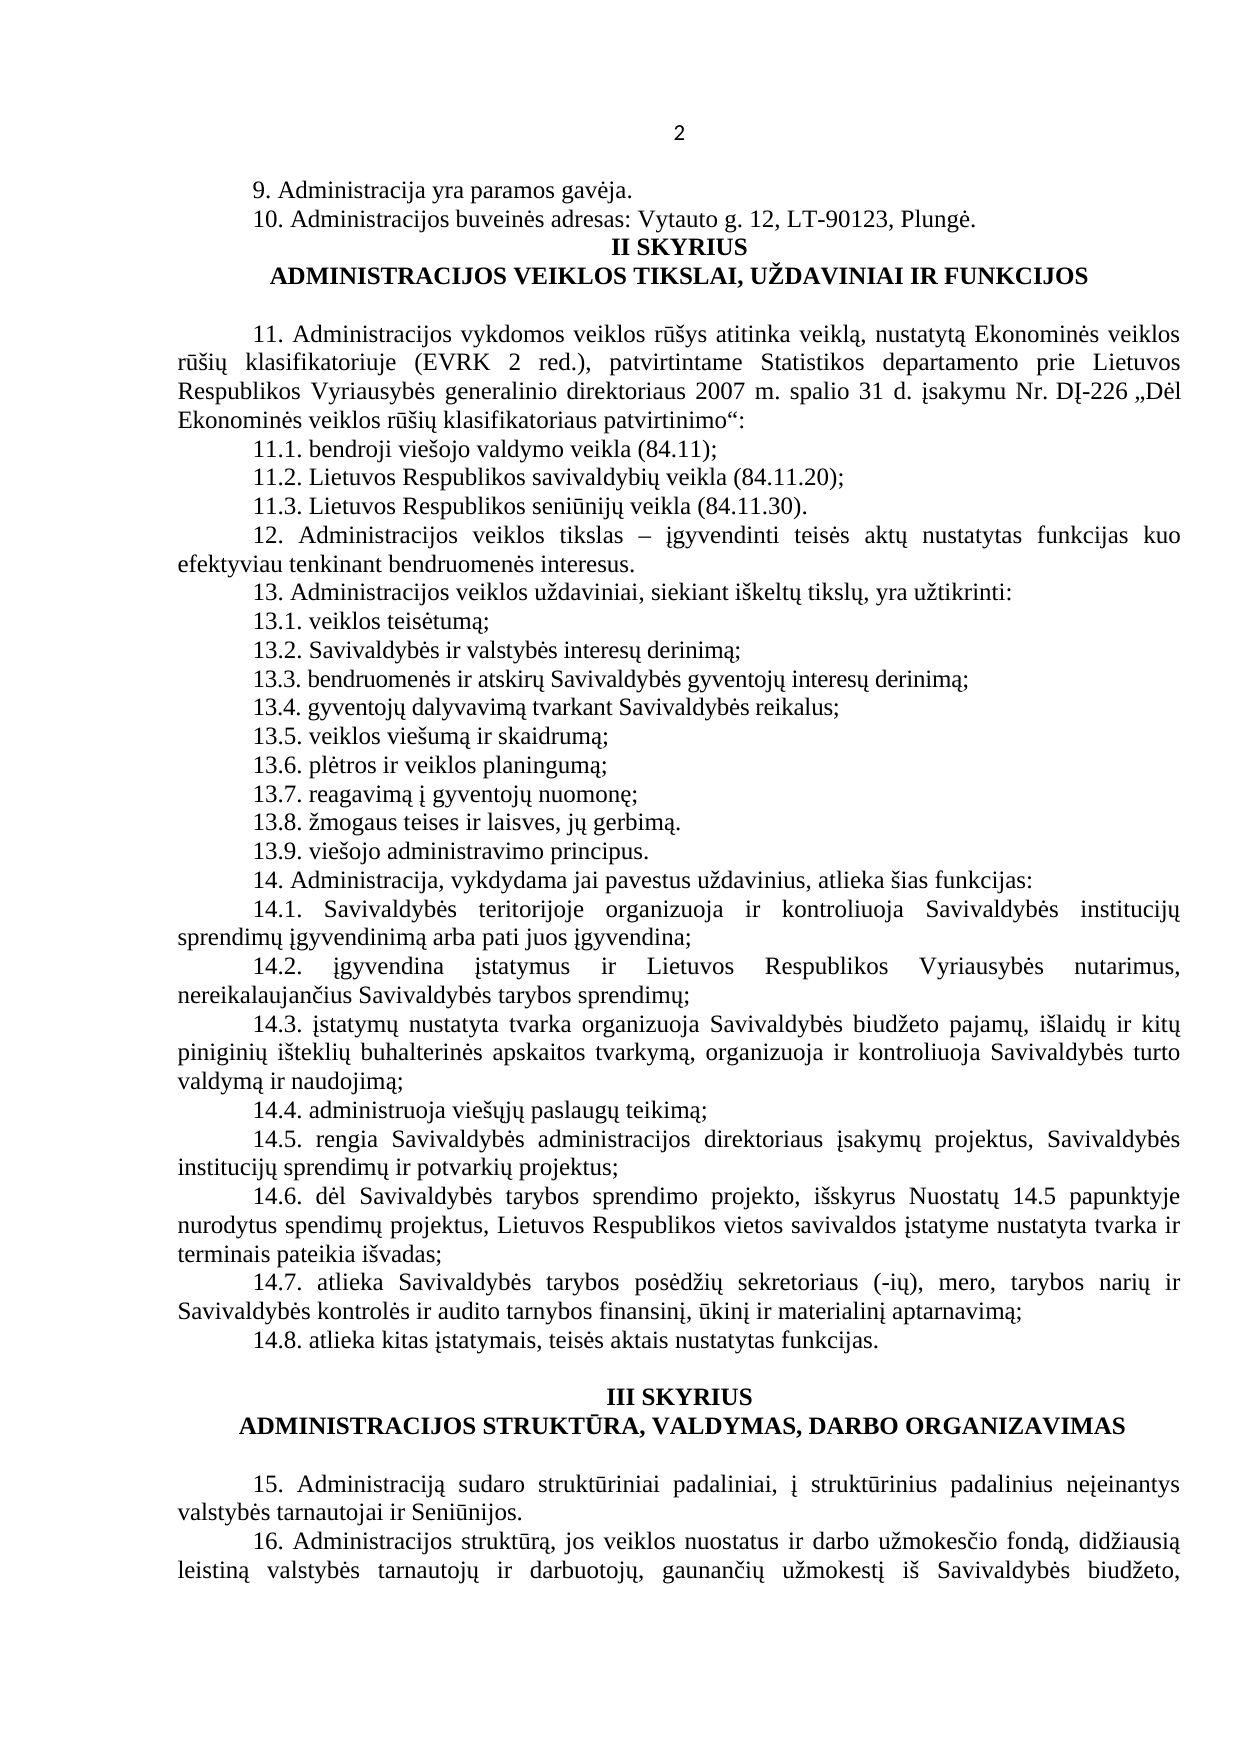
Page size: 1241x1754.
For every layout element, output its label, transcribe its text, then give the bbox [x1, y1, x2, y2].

text 13.2. Savivaldybės ir valstybės interesų derinimą; [177, 635, 1181, 664]
text 13. Administracijos veiklos uždaviniai, siekiant iškeltų tikslų, yra užtikrinti: [177, 577, 1181, 606]
text 11.1. bendroji viešojo valdymo veikla (84.11); [177, 434, 1181, 462]
text 13.3. bendruomenės ir atskirų Savivaldybės gyventojų interesų derinimą; [177, 664, 1181, 692]
text 9. Administracija yra paramos gavėja. [177, 175, 1181, 204]
text 14.4. administruoja viešųjų paslaugų teikimą; [177, 1095, 1181, 1124]
text 11.3. Lietuvos Respublikos seniūnijų veikla (84.11.30). [177, 491, 1181, 520]
text 14.2. įgyvendina įstatymus ir Lietuvos Respublikos Vyriausybės nutarimus, nereikalaujančius Savivaldybės tarybos sprendimų; [177, 951, 1181, 1009]
text 13.9. viešojo administravimo principus. [177, 836, 1181, 865]
subtitle II SKYRIUS [177, 232, 1181, 261]
text 14.7. atlieka Savivaldybės tarybos posėdžių sekretoriaus (-ių), mero, tarybos narių ir Savivaldybės kontrolės ir audito tarnybos finansinį, ūkinį ir materialinį aptarnavimą; [177, 1267, 1181, 1325]
text 14. Administracija, vykdydama jai pavestus uždavinius, atlieka šias funkcijas: [177, 865, 1181, 894]
text 13.1. veiklos teisėtumą; [177, 606, 1181, 635]
text 14.5. rengia Savivaldybės administracijos direktoriaus įsakymų projektus, Savivaldybės institucijų sprendimų ir potvarkių projektus; [177, 1124, 1181, 1181]
text 11. Administracijos vykdomos veiklos rūšys atitinka veiklą, nustatytą Ekonominės veiklos rūšių klasifikatoriuje (EVRK 2 red.), patvirtintame Statistikos departamento prie Lietuvos Respublikos Vyriausybės generalinio direktoriaus 2007 m. spalio 31 d. įsakymu Nr. DĮ-226 „Dėl Ekonominės veiklos rūšių klasifikatoriaus patvirtinimo“: [177, 319, 1181, 434]
text III SKYRIUS [177, 1382, 1181, 1411]
text 13.5. veiklos viešumą ir skaidrumą; [177, 721, 1181, 750]
text 16. Administracijos struktūrą, jos veiklos nuostatus ir darbo užmokesčio fondą, didžiausią leistiną valstybės tarnautojų ir darbuotojų, gaunančių užmokestį iš Savivaldybės biudžeto, [177, 1526, 1181, 1584]
text 13.6. plėtros ir veiklos planingumą; [177, 750, 1181, 779]
text 15. Administraciją sudaro struktūriniai padaliniai, į struktūrinius padalinius neįeinantys valstybės tarnautojai ir Seniūnijos. [177, 1469, 1181, 1526]
text 13.7. reagavimą į gyventojų nuomonę; [177, 779, 1181, 807]
subtitle ADMINISTRACIJOS VEIKLOS TIKSLAI, UŽDAVINIAI IR FUNKCIJOS [177, 261, 1181, 290]
text ADMINISTRACIJOS STRUKTŪRA, VALDYMAS, DARBO ORGANIZAVIMAS [177, 1411, 1181, 1440]
text 14.6. dėl Savivaldybės tarybos sprendimo projekto, išskyrus Nuostatų 14.5 papunktyje nurodytus spendimų projektus, Lietuvos Respublikos vietos savivaldos įstatyme nustatyta tvarka ir terminais pateikia išvadas; [177, 1181, 1181, 1267]
text 14.3. įstatymų nustatyta tvarka organizuoja Savivaldybės biudžeto pajamų, išlaidų ir kitų piniginių išteklių buhalterinės apskaitos tvarkymą, organizuoja ir kontroliuoja Savivaldybės turto valdymą ir naudojimą; [177, 1009, 1181, 1095]
text 10. Administracijos buveinės adresas: Vytauto g. 12, LT-90123, Plungė. [177, 204, 1181, 232]
text 13.8. žmogaus teises ir laisves, jų gerbimą. [177, 807, 1181, 836]
text 12. Administracijos veiklos tikslas – įgyvendinti teisės aktų nustatytas funkcijas kuo efektyviau tenkinant bendruomenės interesus. [177, 520, 1181, 577]
text 14.1. Savivaldybės teritorijoje organizuoja ir kontroliuoja Savivaldybės institucijų sprendimų įgyvendinimą arba pati juos įgyvendina; [177, 894, 1181, 951]
text 13.4. gyventojų dalyvavimą tvarkant Savivaldybės reikalus; [177, 692, 1181, 721]
text 14.8. atlieka kitas įstatymais, teisės aktais nustatytas funkcijas. [177, 1325, 1181, 1354]
text 11.2. Lietuvos Respublikos savivaldybių veikla (84.11.20); [177, 462, 1181, 491]
